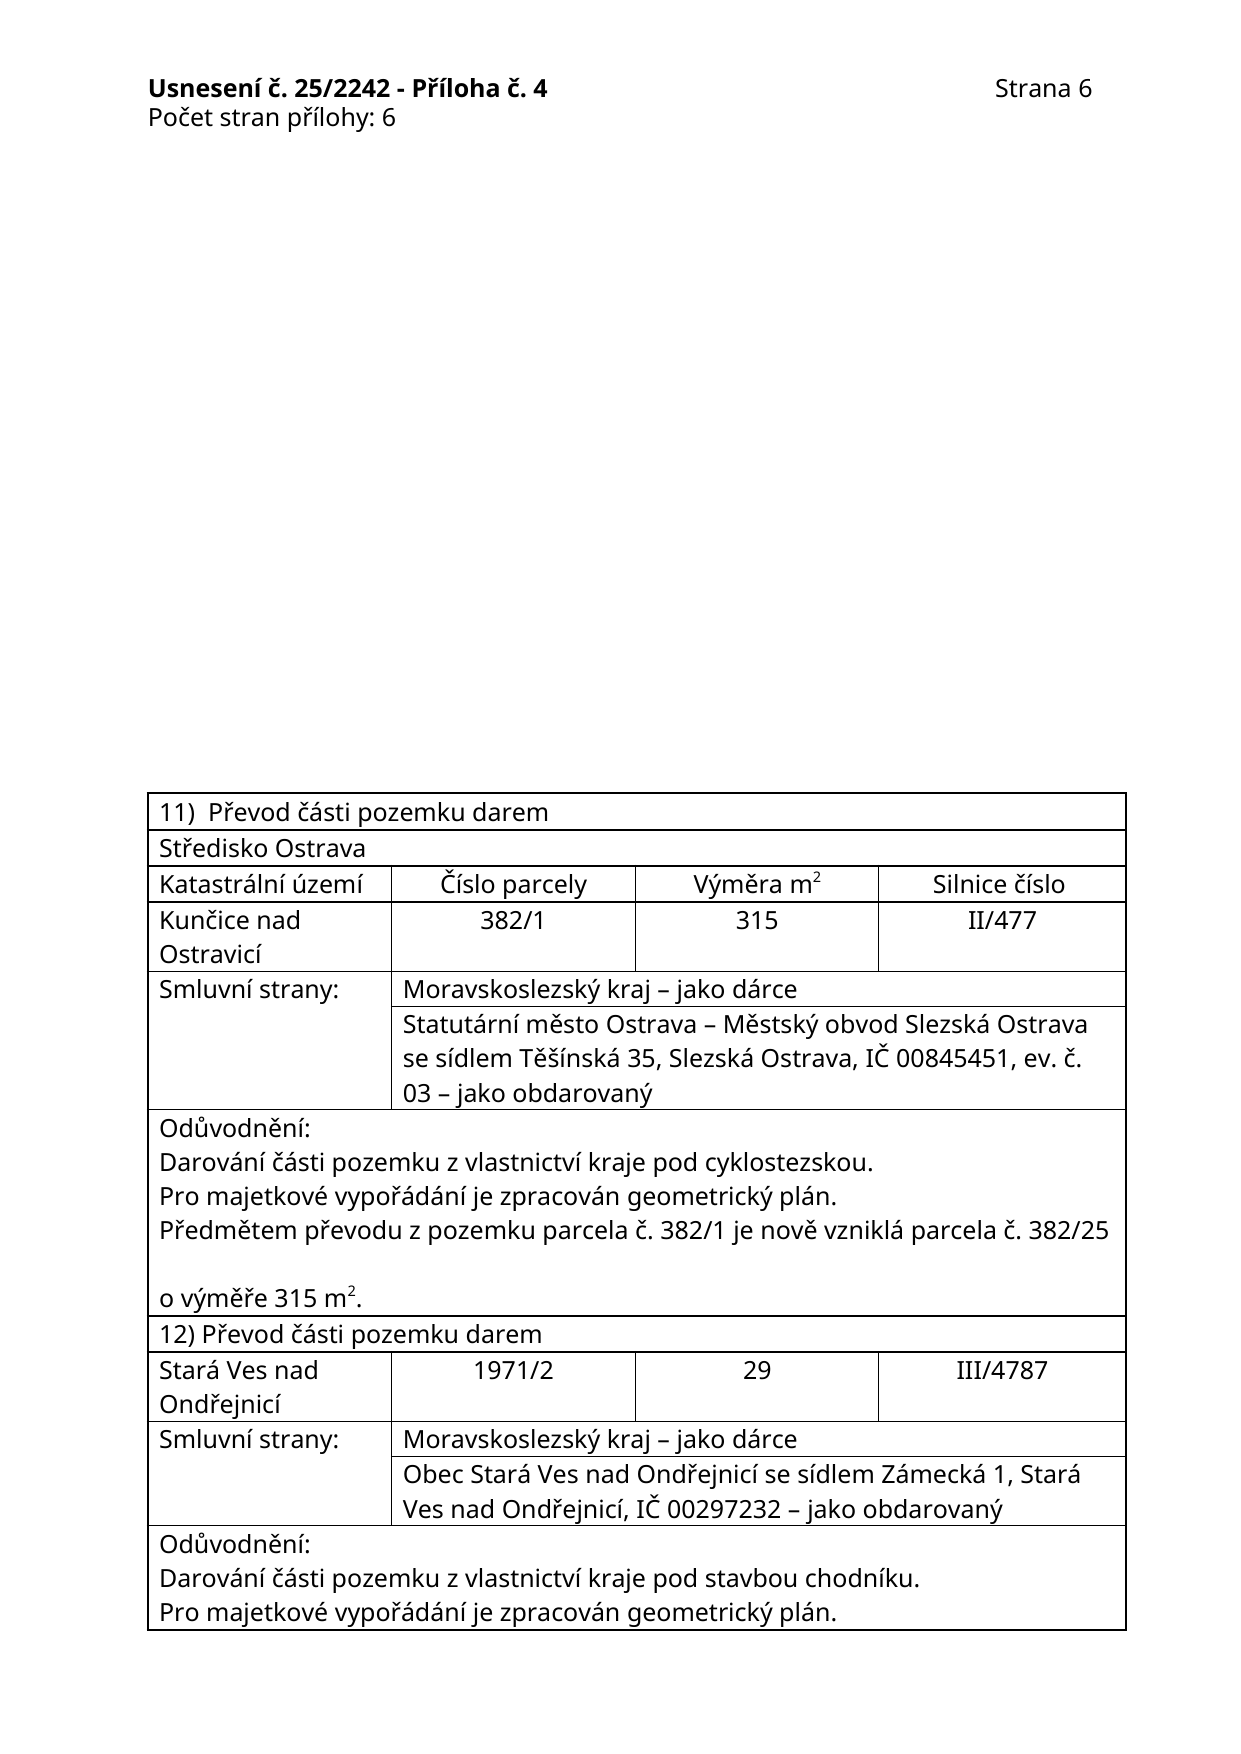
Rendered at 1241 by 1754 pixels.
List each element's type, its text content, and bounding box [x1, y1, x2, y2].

table_header Moravskoslezský kraj – jako dárce [392, 972, 1125, 1006]
table_cell Stará Ves nad Ondřejnicí [149, 1353, 391, 1421]
table_cell II/477 [879, 903, 1125, 971]
table_cell Statutární město Ostrava – Městský obvod Slezská Ostrava se sídlem Těšínská 35, Slezská Ostrava, IČ 00845451, ev. č. 03 – jako obdarovaný [392, 1007, 1125, 1109]
table_cell 382/1 [392, 903, 635, 971]
table_cell III/4787 [879, 1353, 1125, 1421]
table_cell 29 [636, 1353, 878, 1421]
table_cell 315 [636, 903, 878, 971]
table_cell Výměra m2 [636, 867, 878, 901]
table_cell Středisko Ostrava [149, 831, 1125, 864]
table_cell Smluvní strany: [149, 972, 391, 1109]
table_header Moravskoslezský kraj – jako dárce [392, 1422, 1125, 1456]
table_header 11) Převod části pozemku darem [149, 794, 1125, 828]
table_cell Číslo parcely [392, 867, 635, 901]
table_cell Obec Stará Ves nad Ondřejnicí se sídlem Zámecká 1, Stará Ves nad Ondřejnicí, IČ 00297232 – jako obdarovaný [392, 1457, 1125, 1525]
table_cell 12) Převod části pozemku darem [149, 1317, 1125, 1351]
table_cell Smluvní strany: [149, 1422, 391, 1525]
table_cell Silnice číslo [879, 867, 1125, 901]
table_cell 1971/2 [392, 1353, 635, 1421]
table_cell Odůvodnění: Darování části pozemku z vlastnictví kraje pod cyklostezskou. Pro majetkové vypořádání je zpracován geometrický plán. Předmětem převodu z pozemku parcela č. 382/1 je nově vzniklá parcela č. 382/25 o výměře 315 m2. [149, 1110, 1125, 1315]
table_cell Odůvodnění: Darování části pozemku z vlastnictví kraje pod stavbou chodníku. Pro majetkové vypořádání je zpracován geometrický plán. [149, 1526, 1125, 1628]
table_cell Kunčice nad Ostravicí [149, 903, 391, 971]
table_cell Katastrální území [149, 867, 391, 901]
